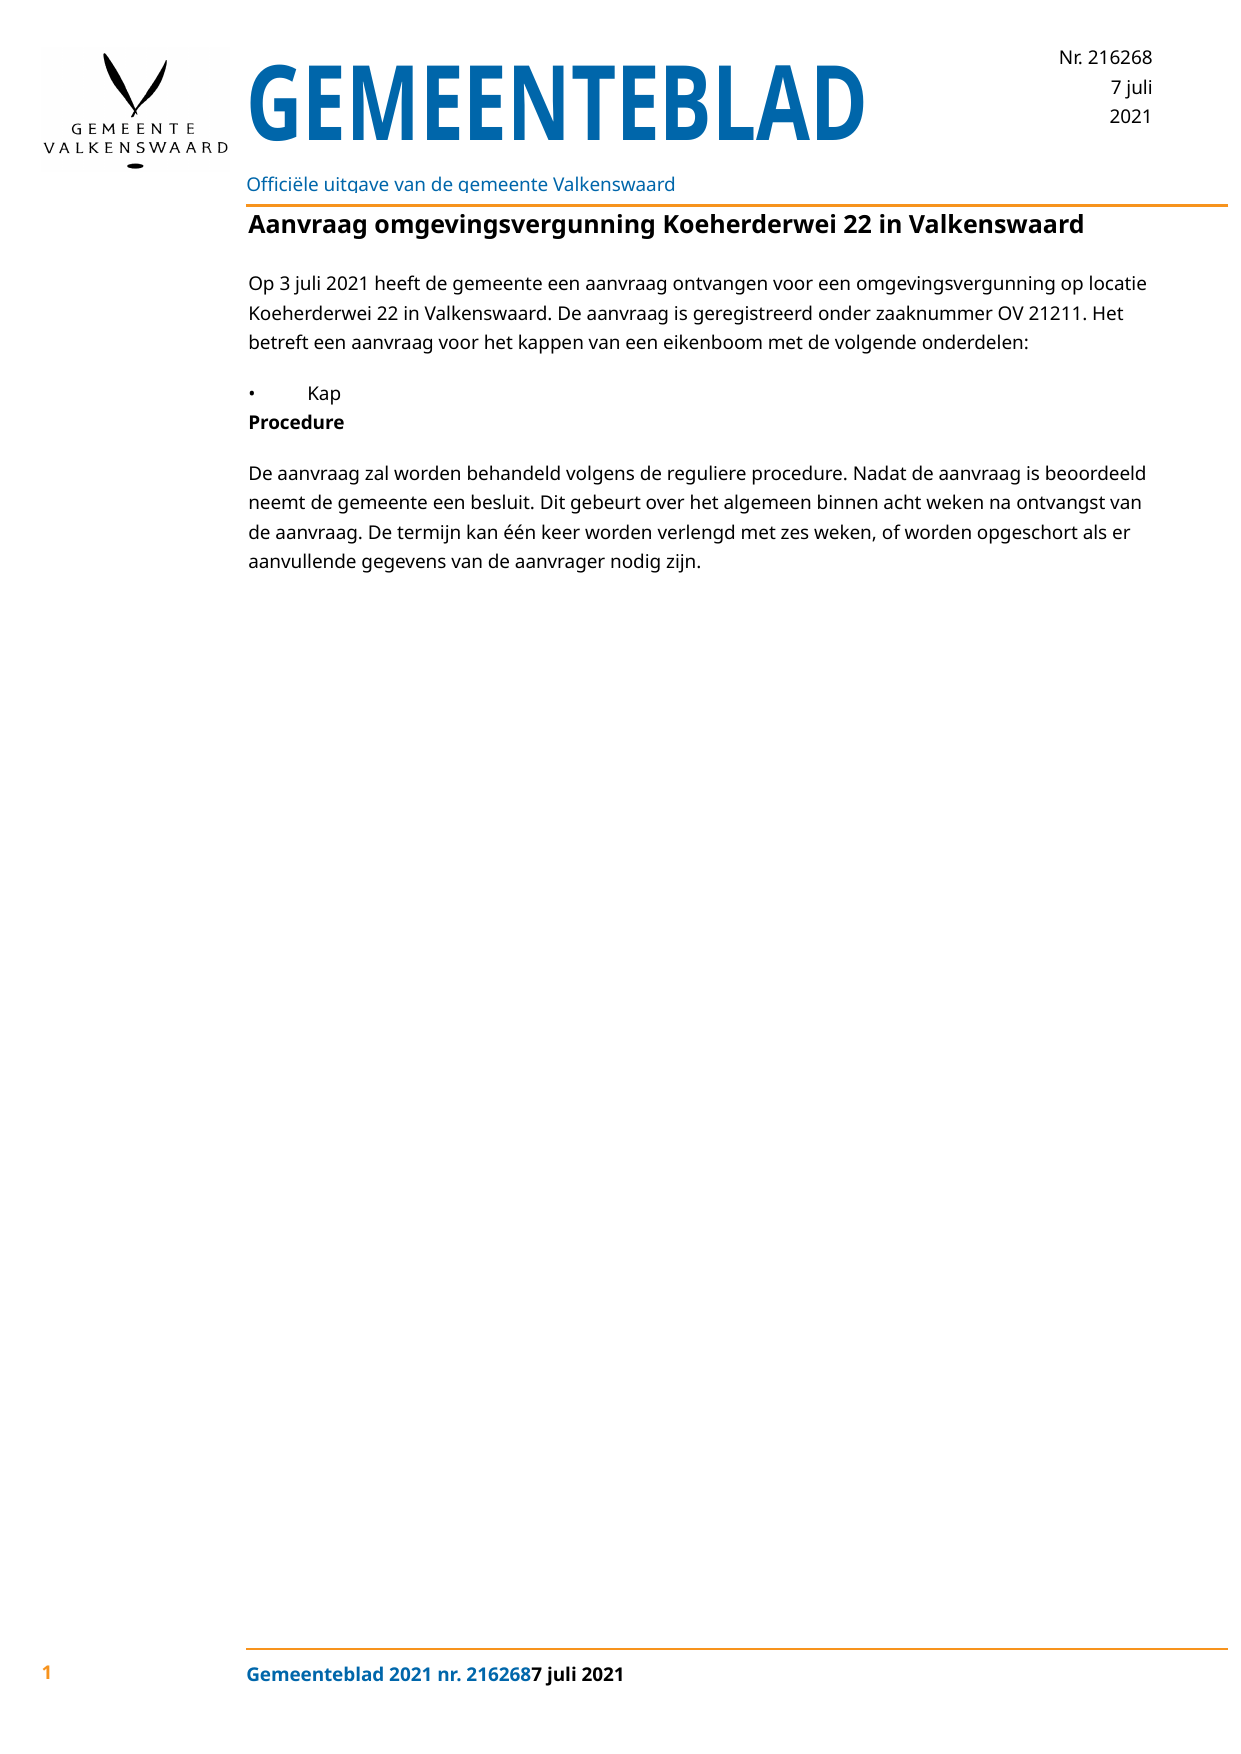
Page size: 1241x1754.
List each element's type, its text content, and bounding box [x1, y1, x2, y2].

text Procedure [248, 409, 1152, 435]
text De aanvraag zal worden behandeld volgens de reguliere procedure. Nadat de aanvraag is beoordeeld neemt de gemeente een besluit. Dit gebeurt over het algemeen binnen acht weken na ontvangst van de aanvraag. De termijn kan één keer worden verlengd met zes weken, of worden opgeschort als er aanvullende gegevens van de aanvrager nodig zijn. [248, 460, 1152, 574]
picture [41, 47, 231, 172]
list Kap [248, 380, 1152, 406]
text Op 3 juli 2021 heeft de gemeente een aanvraag ontvangen voor een omgevingsvergunning op locatie Koeherderwei 22 in Valkenswaard. De aanvraag is geregistreerd onder zaaknummer OV 21211. Het betreft een aanvraag voor het kappen van een eikenboom met de volgende onderdelen: [248, 270, 1152, 355]
text Aanvraag omgevingsvergunning Koeherderwei 22 in Valkenswaard [248, 207, 1152, 241]
